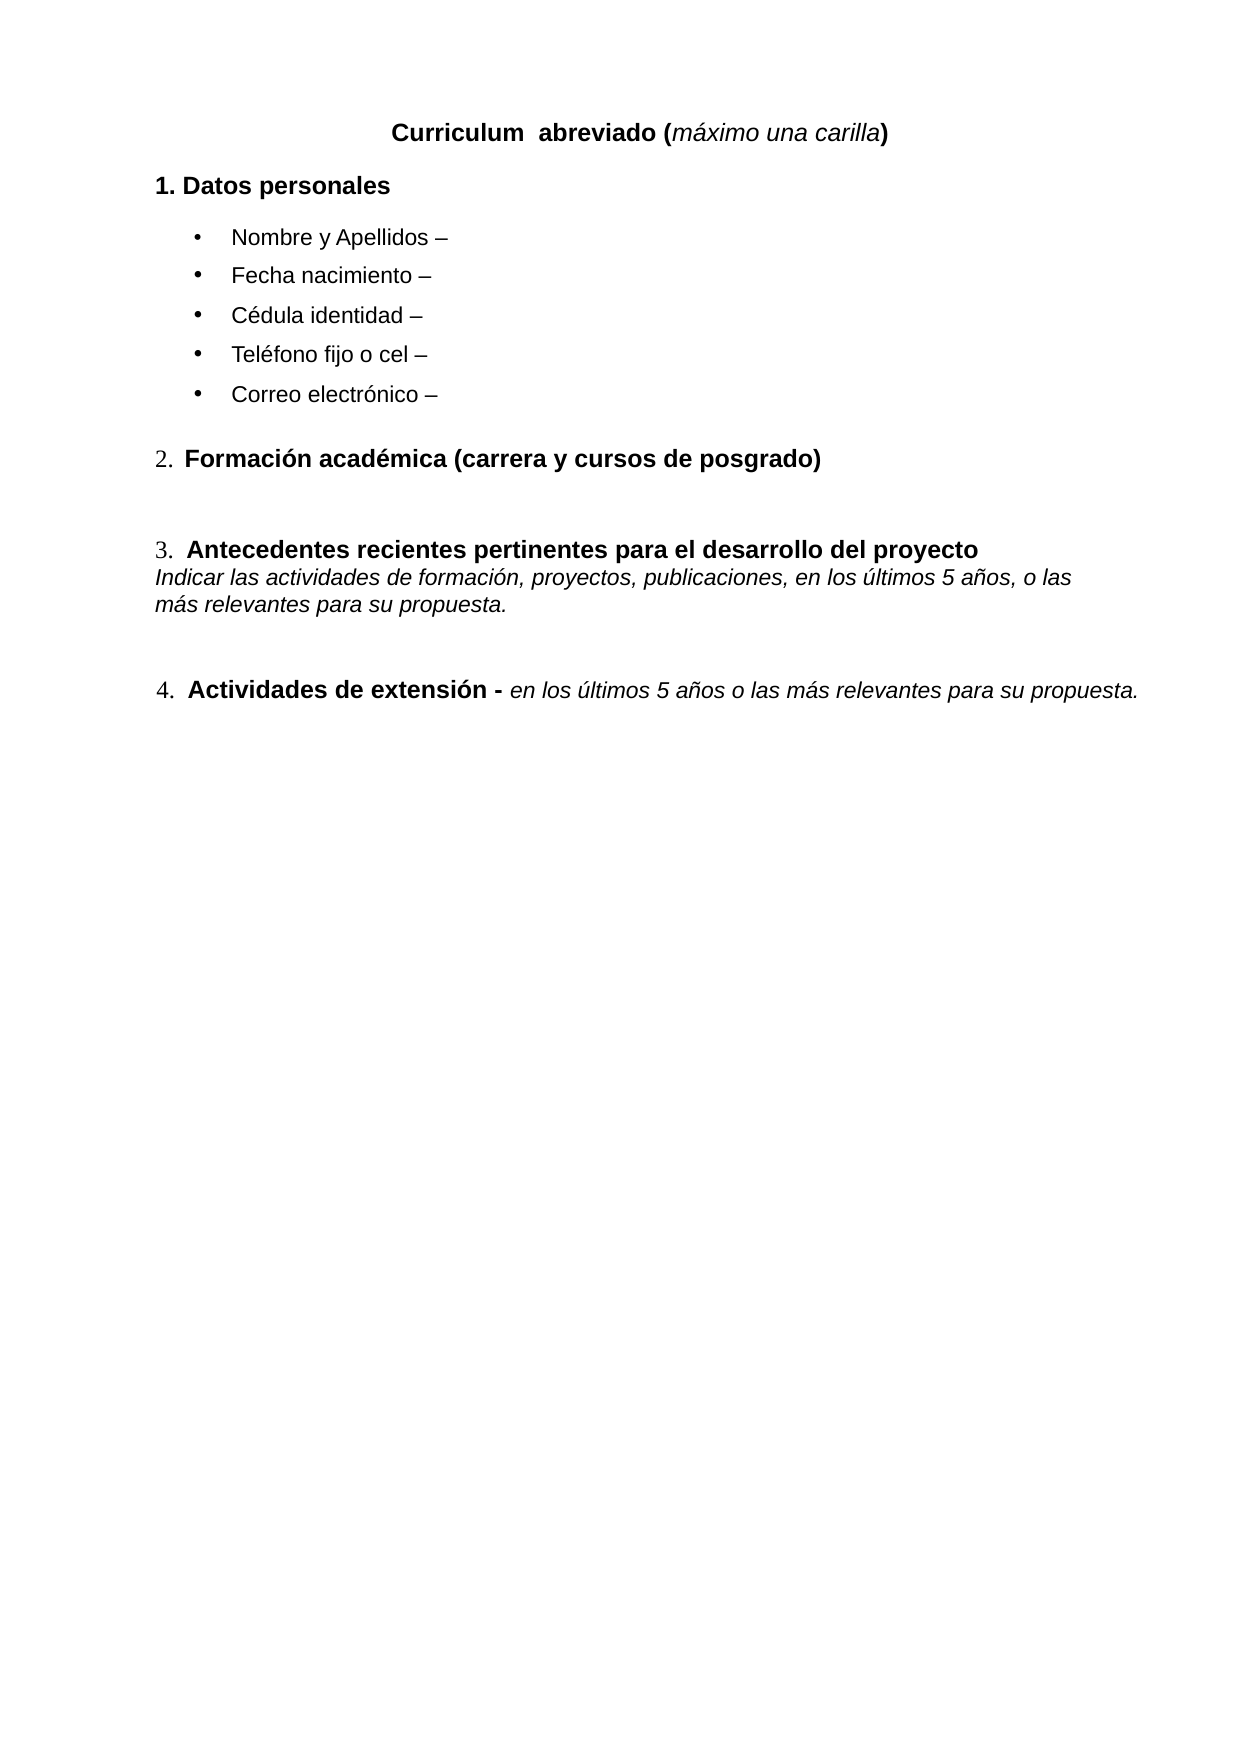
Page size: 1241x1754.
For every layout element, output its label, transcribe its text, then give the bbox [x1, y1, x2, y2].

list Correo electrónico – [194, 381, 1123, 407]
list Formación académica (carrera y cursos de posgrado) [155, 444, 1123, 473]
list Antecedentes recientes pertinentes para el desarrollo del proyecto Indicar las actividades de formación, proyectos, publicaciones, en los últimos 5 años, o las más relevantes para su propuesta. [155, 536, 1123, 674]
text Curriculum abreviado (máximo una carilla) [156, 118, 1123, 147]
list Actividades de extensión - en los últimos 5 años o las más relevantes para su propuesta. [156, 674, 1153, 703]
list Nombre y Apellidos – [194, 223, 1123, 250]
list Teléfono fijo o cel – [194, 341, 1123, 368]
list Fecha nacimiento – [194, 262, 1123, 289]
text 1. Datos personales [155, 171, 1123, 199]
list Cédula identidad – [194, 302, 1123, 329]
